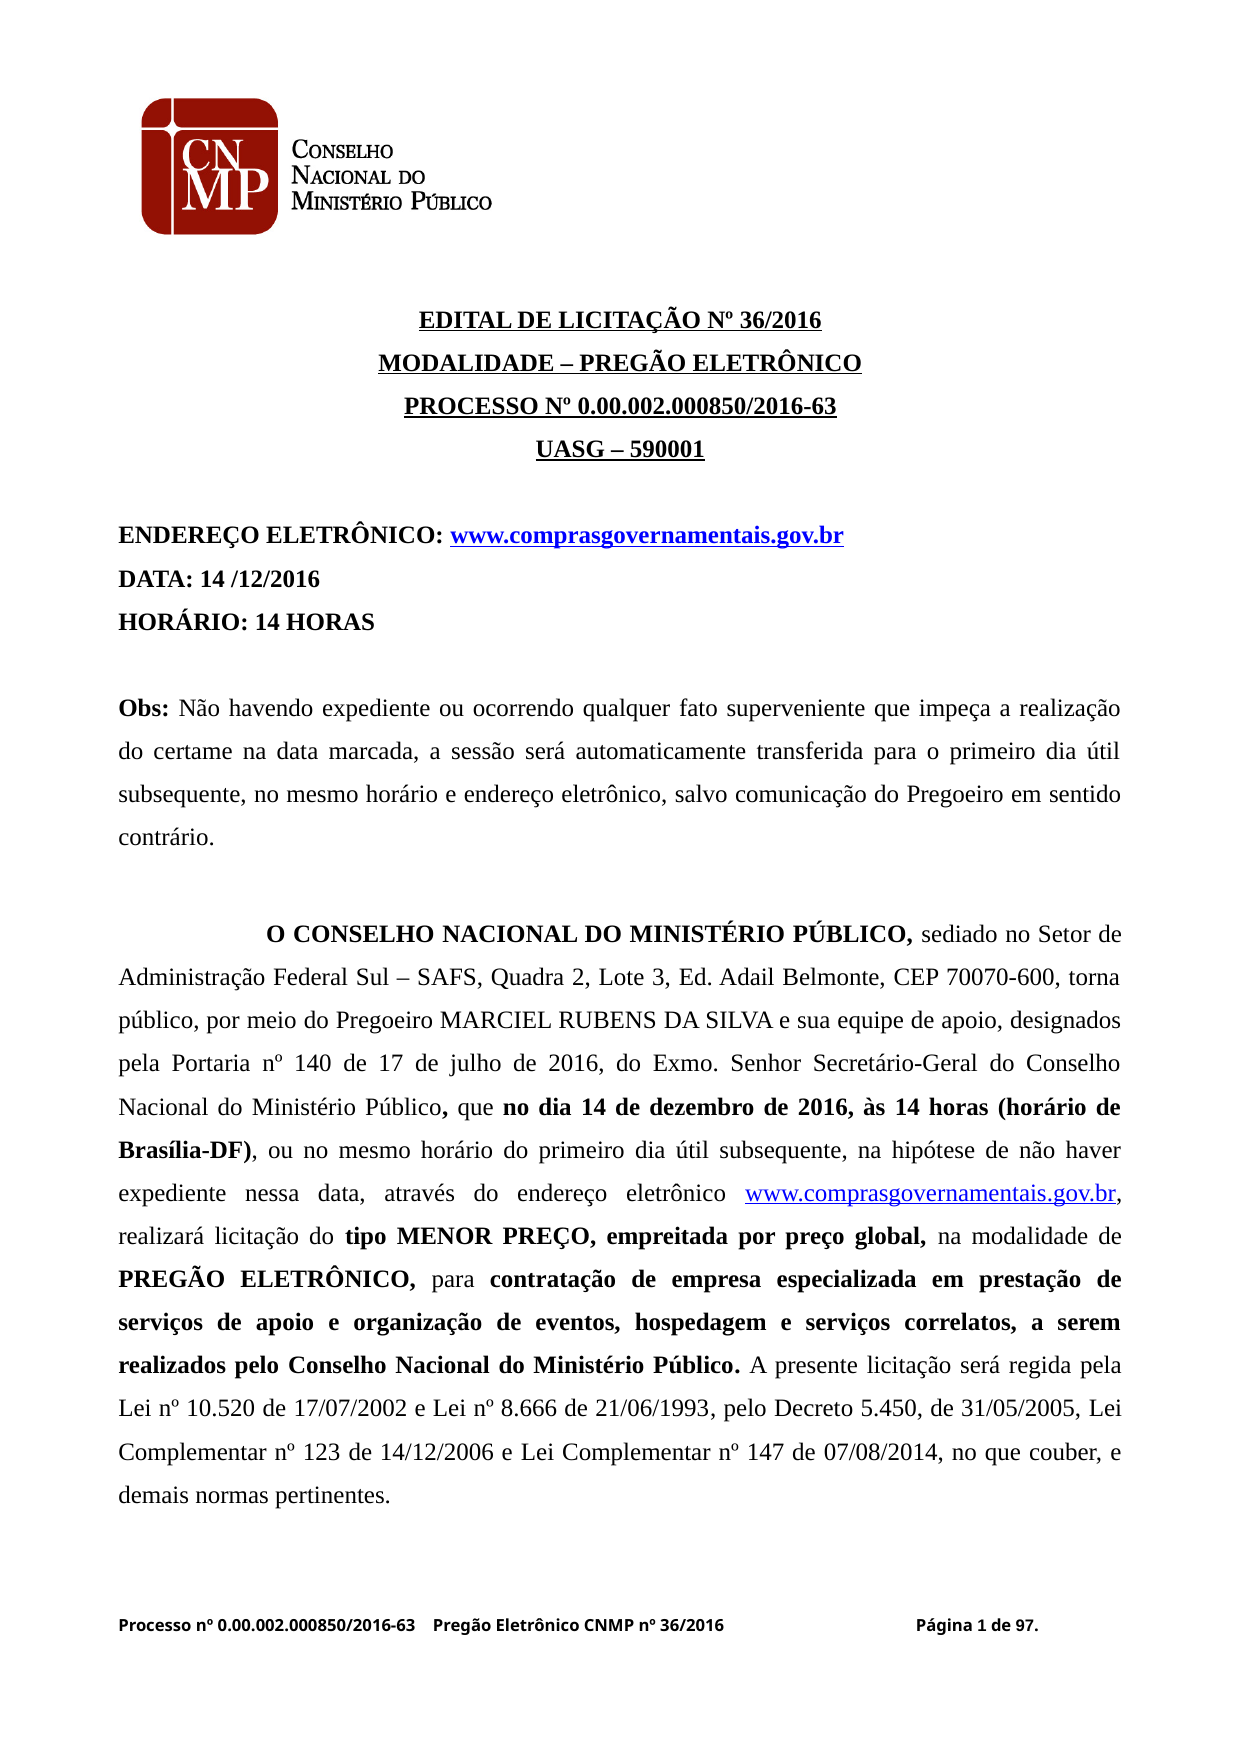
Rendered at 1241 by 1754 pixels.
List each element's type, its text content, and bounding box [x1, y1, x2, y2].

text UASG – 590001 [118, 434, 1122, 463]
text O CONSELHO NACIONAL DO MINISTÉRIO PÚBLICO, sediado no Setor de Administração Federal Sul – SAFS, Quadra 2, Lote 3, Ed. Adail Belmonte, CEP 70070-600, torna público, por meio do Pregoeiro MARCIEL RUBENS DA SILVA e sua equipe de apoio, designados pela Portaria nº 140 de 17 de julho de 2016, do Exmo. Senhor Secretário-Geral do Conselho Nacional do Ministério Público, que no dia 14 de dezembro de 2016, às 14 horas (horário de Brasília-DF), ou no mesmo horário do primeiro dia útil subsequente, na hipótese de não haver expediente nessa data, através do endereço eletrônico www.comprasgovernamentais.gov.br, realizará licitação do tipo MENOR PREÇO, empreitada por preço global, na modalidade de PREGÃO ELETRÔNICO, para contratação de empresa especializada em prestação de serviços de apoio e organização de eventos, hospedagem e serviços correlatos, a serem realizados pelo Conselho Nacional do Ministério Público. A presente licitação será regida pela Lei nº 10.520 de 17/07/2002 e Lei nº 8.666 de 21/06/1993, pelo Decreto 5.450, de 31/05/2005, Lei Complementar nº 123 de 14/12/2006 e Lei Complementar nº 147 de 07/08/2014, no que couber, e demais normas pertinentes. [118, 919, 1122, 1508]
text Obs: Não havendo expediente ou ocorrendo qualquer fato superveniente que impeça a realização do certame na data marcada, a sessão será automaticamente transferida para o primeiro dia útil subsequente, no mesmo horário e endereço eletrônico, salvo comunicação do Pregoeiro em sentido contrário. [118, 693, 1122, 851]
text PROCESSO Nº 0.00.002.000850/2016-63 [118, 391, 1122, 420]
text EDITAL DE LICITAÇÃO Nº 36/2016 [118, 305, 1122, 334]
picture [118, 76, 507, 256]
text HORÁRIO: 14 HORAS [118, 607, 1122, 636]
text ENDEREÇO ELETRÔNICO: www.comprasgovernamentais.gov.br [118, 521, 1122, 549]
text DATA: 14 /12/2016 [118, 564, 1122, 592]
text MODALIDADE – PREGÃO ELETRÔNICO [118, 348, 1122, 377]
